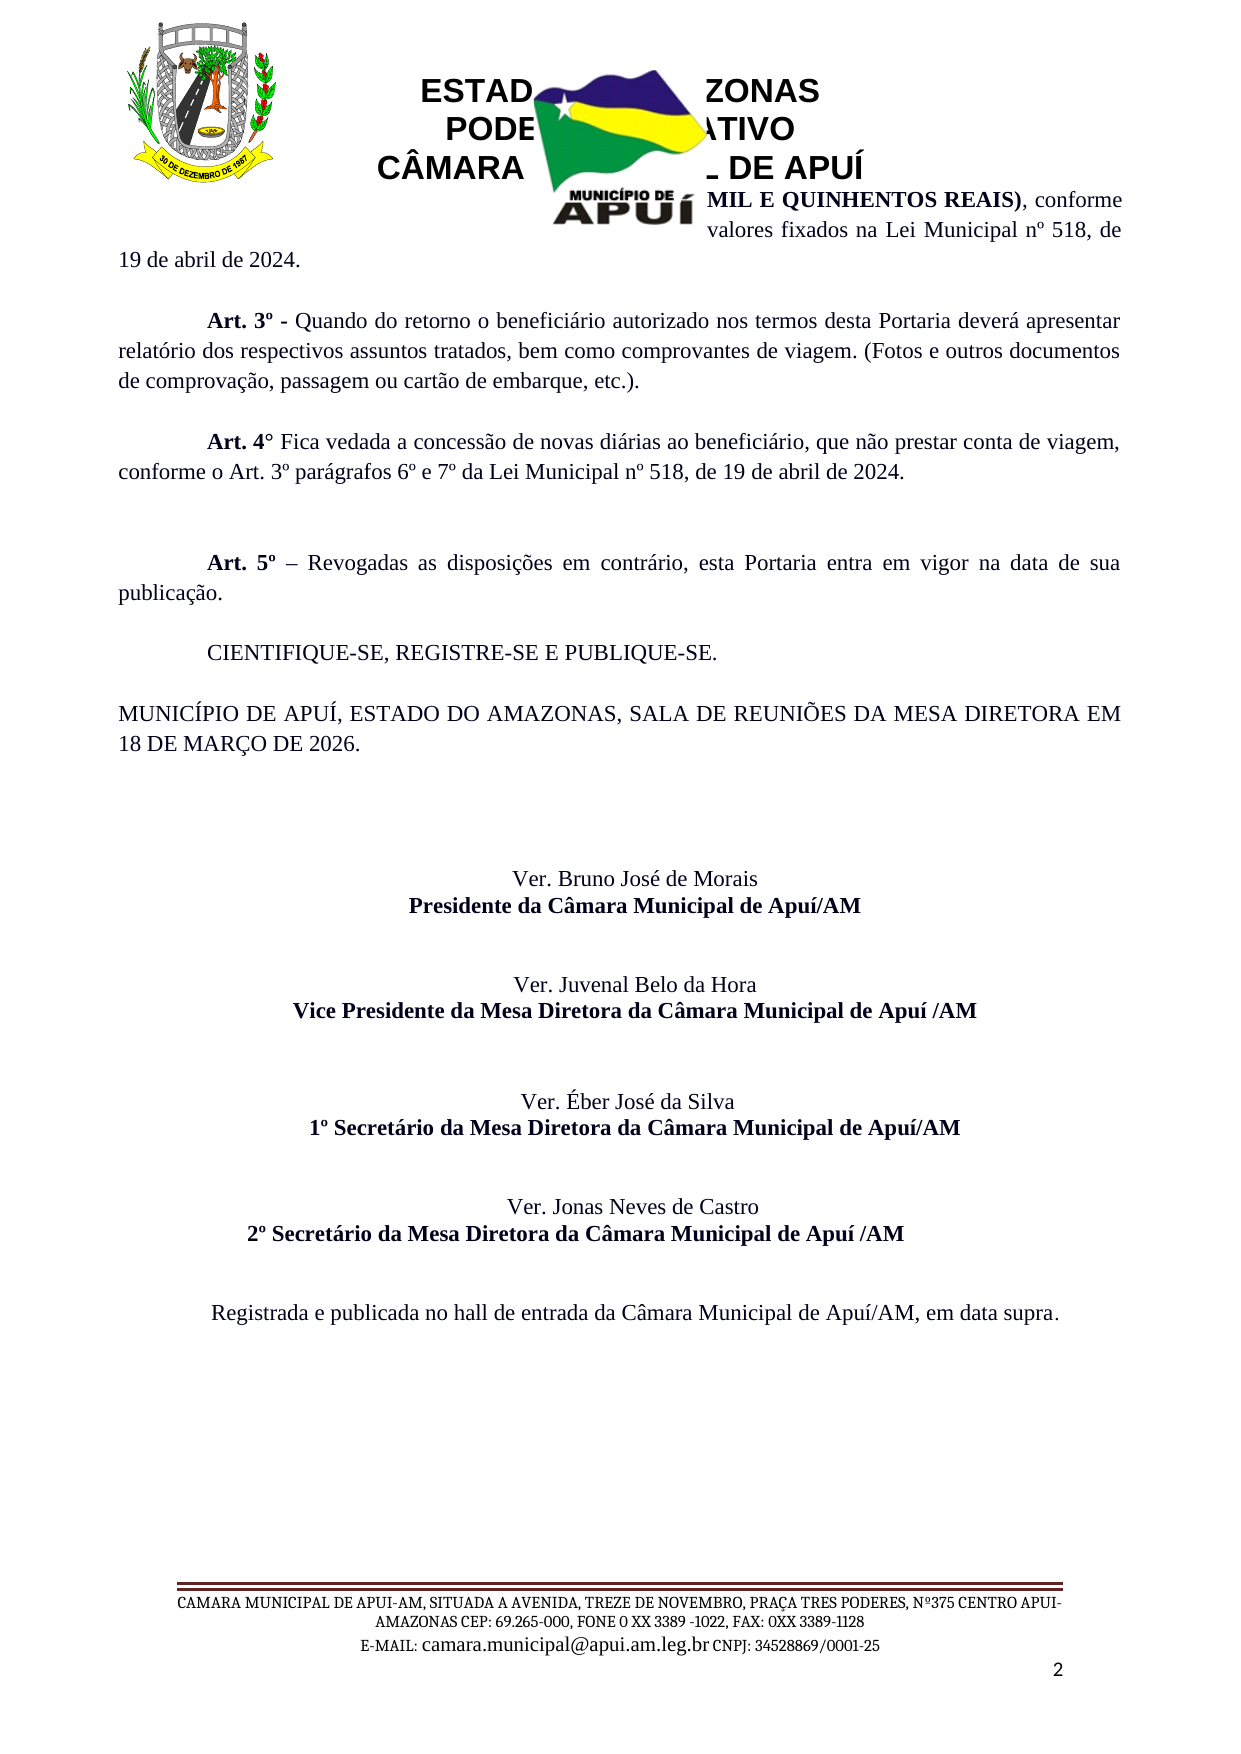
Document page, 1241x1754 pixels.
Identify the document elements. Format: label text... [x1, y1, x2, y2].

text Art. 3º - Quando do retorno o beneficiário autorizado nos termos desta Portaria deverá apresentar relatório dos respectivos assuntos tratados, bem como comprovantes de viagem. (Fotos e outros documentos de comprovação, passagem ou cartão de embarque, etc.). [118, 307, 1122, 394]
text Vice Presidente da Mesa Diretora da Câmara Municipal de Apuí /AM [177, 997, 1093, 1024]
text 1º Secretário da Mesa Diretora da Câmara Municipal de Apuí/AM [177, 1114, 1093, 1141]
text Ver. Jonas Neves de Castro [59, 1193, 1093, 1220]
text MUNICÍPIO DE APUÍ, ESTADO DO AMAZONAS, SALA DE REUNIÕES DA MESA DIRETORA EM 18 DE MARÇO DE 2026. [118, 700, 1122, 756]
text 2º Secretário da Mesa Diretora da Câmara Municipal de Apuí /AM [59, 1220, 1093, 1246]
text CIENTIFIQUE-SE, REGISTRE-SE E PUBLIQUE-SE. [118, 639, 1122, 666]
text Art. 5º – Revogadas as disposições em contrário, esta Portaria entra em vigor na data de sua publicação. [118, 549, 1122, 605]
text Ver. Éber José da Silva [177, 1088, 1093, 1114]
text Ver. Bruno José de Morais [177, 866, 1093, 892]
text MIL E QUINHENTOS REAIS), conforme valores fixados na Lei Municipal nº 518, de 19 de abril de 2024. [118, 186, 1122, 273]
text Registrada e publicada no hall de entrada da Câmara Municipal de Apuí/AM, em data supra. [177, 1299, 1093, 1325]
text Ver. Juvenal Belo da Hora [177, 971, 1093, 997]
text Art. 4° Fica vedada a concessão de novas diárias ao beneficiário, que não prestar conta de viagem, conforme o Art. 3º parágrafos 6º e 7º da Lei Municipal nº 518, de 19 de abril de 2024. [118, 428, 1122, 484]
text Presidente da Câmara Municipal de Apuí/AM [177, 892, 1093, 918]
